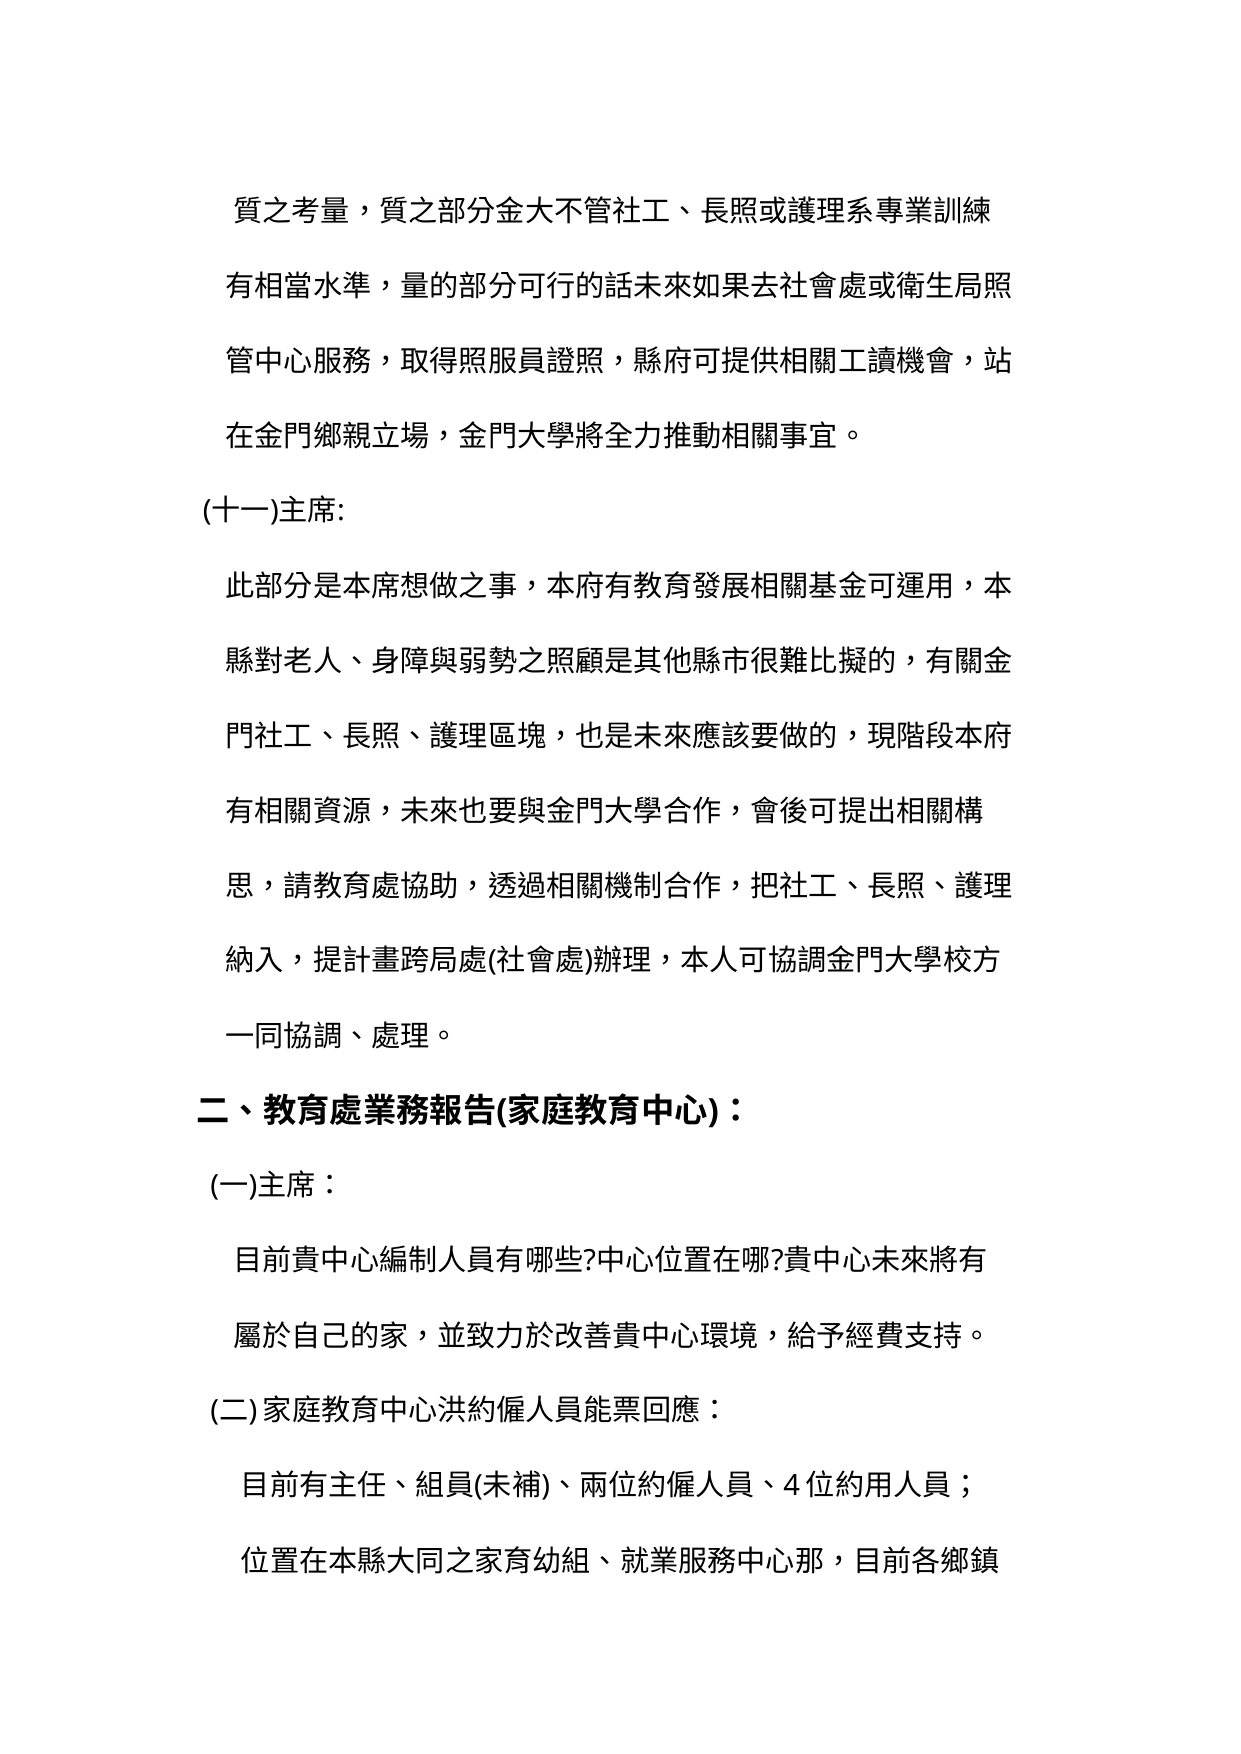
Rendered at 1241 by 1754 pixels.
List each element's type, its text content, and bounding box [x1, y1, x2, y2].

text 有相關資源，未來也要與金門大學合作，會後可提出相關構 [187, 764, 1053, 839]
text 門社工、長照、護理區塊，也是未來應該要做的，現階段本府 [187, 689, 1053, 764]
text 納入，提計畫跨局處(社會處)辦理，本人可協調金門大學校方 [187, 914, 1053, 989]
text 質之考量，質之部分金大不管社工、長照或護理系專業訓練 [187, 164, 1053, 239]
text 此部分是本席想做之事，本府有教育發展相關基金可運用，本 [187, 539, 1053, 614]
text 目前有主任、組員(未補)、兩位約僱人員、4位約用人員； [187, 1439, 1053, 1514]
text 在金門鄉親立場，金門大學將全力推動相關事宜。 [187, 389, 1053, 464]
text 縣對老人、身障與弱勢之照顧是其他縣市很難比擬的，有關金 [187, 614, 1053, 689]
text 一同協調、處理。 [187, 989, 1053, 1064]
text 管中心服務，取得照服員證照，縣府可提供相關工讀機會，站 [187, 314, 1053, 389]
text (一)主席： [187, 1139, 1053, 1214]
text 屬於自己的家，並致力於改善貴中心環境，給予經費支持。 [187, 1289, 1053, 1364]
text 思，請教育處協助，透過相關機制合作，把社工、長照、護理 [187, 839, 1053, 914]
text 二、教育處業務報告(家庭教育中心)： [187, 1064, 1053, 1139]
text 目前貴中心編制人員有哪些?中心位置在哪?貴中心未來將有 [187, 1214, 1053, 1289]
text (十一)主席: [187, 464, 1053, 539]
text (二) 家庭教育中心洪約僱人員能票回應： [187, 1364, 1053, 1439]
text 有相當水準，量的部分可行的話未來如果去社會處或衛生局照 [187, 239, 1053, 314]
text 位置在本縣大同之家育幼組、就業服務中心那，目前各鄉鎮 [187, 1514, 1053, 1589]
